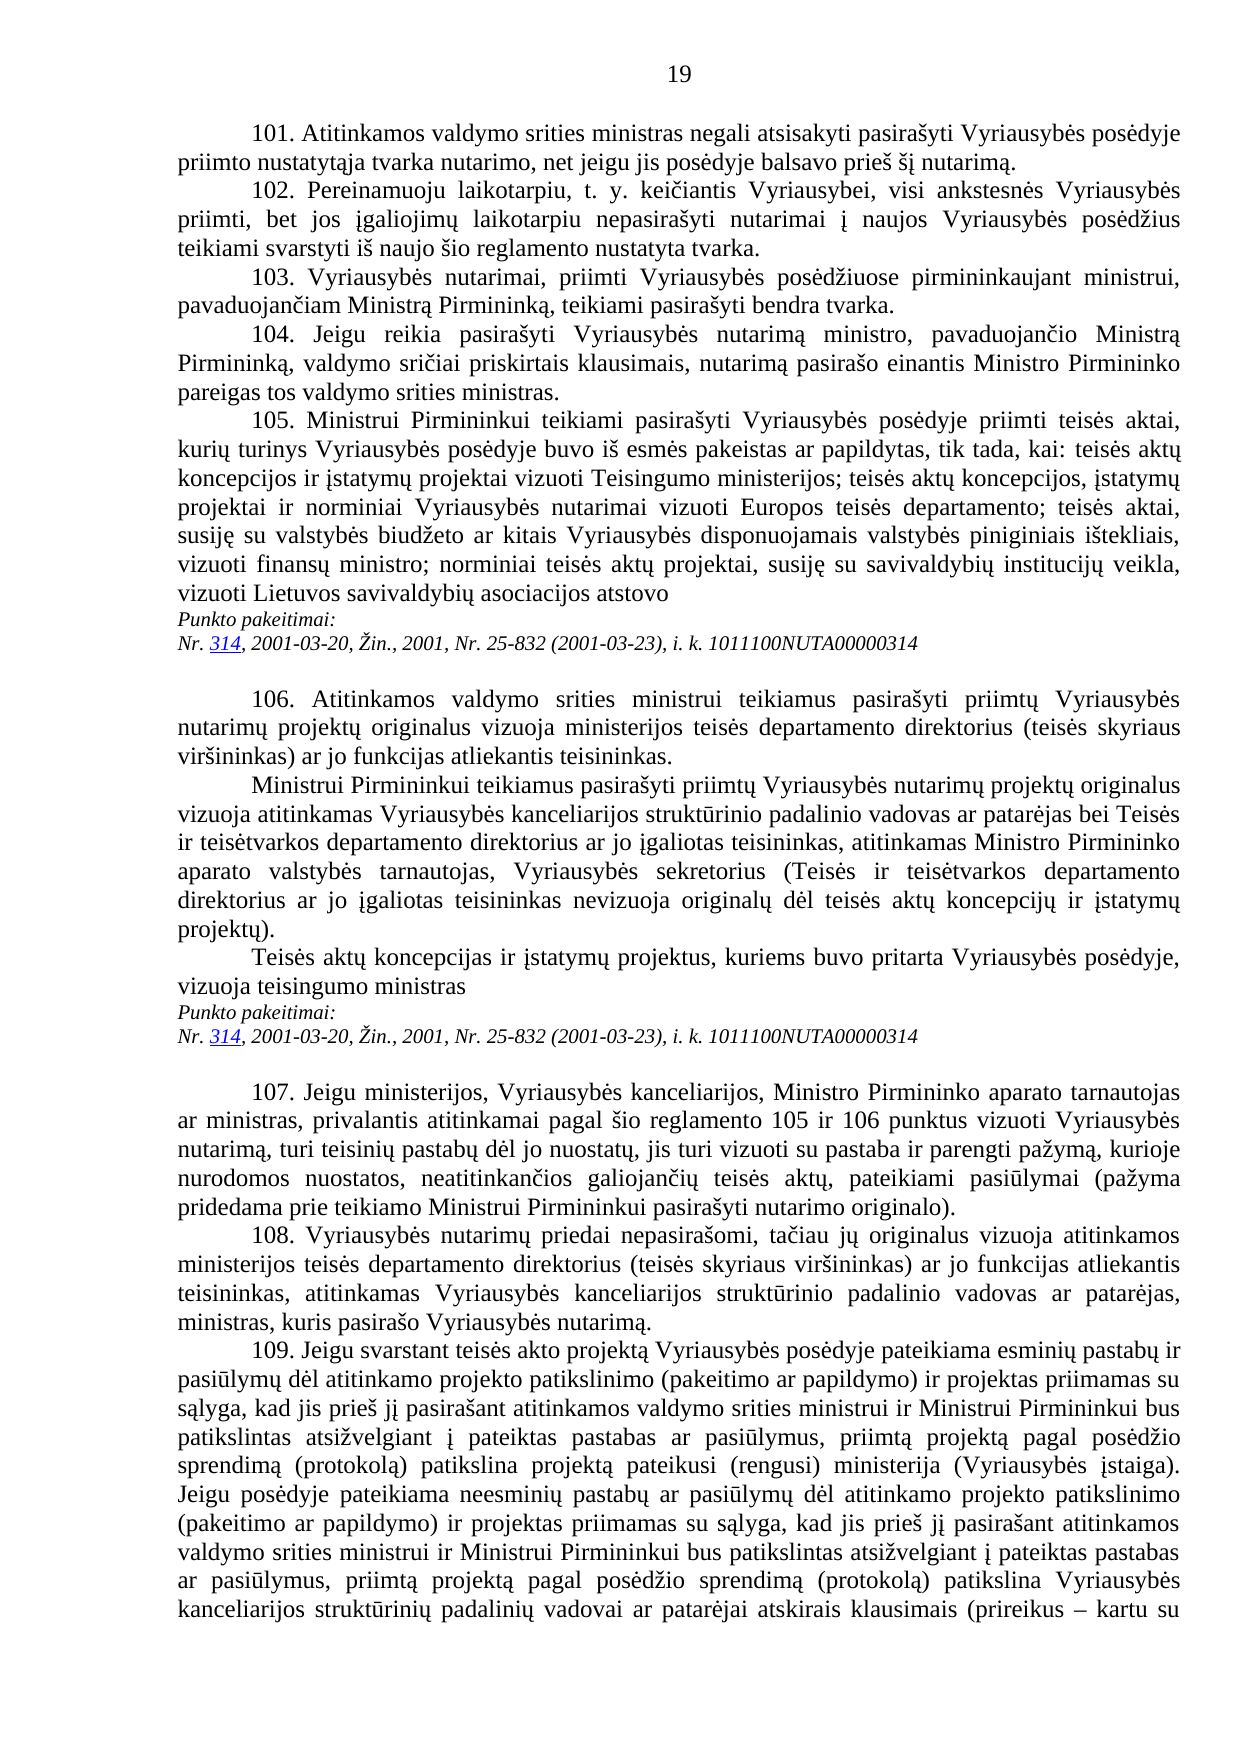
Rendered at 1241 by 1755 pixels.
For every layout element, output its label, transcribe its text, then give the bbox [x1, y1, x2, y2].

text Punkto pakeitimai: [177, 1000, 1181, 1024]
text 105. Ministrui Pirmininkui teikiami pasirašyti Vyriausybės posėdyje priimti teisės aktai, kurių turinys Vyriausybės posėdyje buvo iš esmės pakeistas ar papildytas, tik tada, kai: teisės aktų koncepcijos ir įstatymų projektai vizuoti Teisingumo ministerijos; teisės aktų koncepcijos, įstatymų projektai ir norminiai Vyriausybės nutarimai vizuoti Europos teisės departamento; teisės aktai, susiję su valstybės biudžeto ar kitais Vyriausybės disponuojamais valstybės piniginiais ištekliais, vizuoti finansų ministro; norminiai teisės aktų projektai, susiję su savivaldybių institucijų veikla, vizuoti Lietuvos savivaldybių asociacijos atstovo [177, 406, 1181, 607]
text Nr. 314, 2001-03-20, Žin., 2001, Nr. 25-832 (2001-03-23), i. k. 1011100NUTA00000314 [177, 1024, 1181, 1048]
text 103. Vyriausybės nutarimai, priimti Vyriausybės posėdžiuose pirmininkaujant ministrui, pavaduojančiam Ministrą Pirmininką, teikiami pasirašyti bendra tvarka. [177, 262, 1181, 319]
text 102. Pereinamuoju laikotarpiu, t. y. keičiantis Vyriausybei, visi ankstesnės Vyriausybės priimti, bet jos įgaliojimų laikotarpiu nepasirašyti nutarimai į naujos Vyriausybės posėdžius teikiami svarstyti iš naujo šio reglamento nustatyta tvarka. [177, 176, 1181, 262]
text Punkto pakeitimai: [177, 607, 1181, 631]
text 108. Vyriausybės nutarimų priedai nepasirašomi, tačiau jų originalus vizuoja atitinkamos ministerijos teisės departamento direktorius (teisės skyriaus viršininkas) ar jo funkcijas atliekantis teisininkas, atitinkamas Vyriausybės kanceliarijos struktūrinio padalinio vadovas ar patarėjas, ministras, kuris pasirašo Vyriausybės nutarimą. [177, 1221, 1181, 1336]
text 107. Jeigu ministerijos, Vyriausybės kanceliarijos, Ministro Pirmininko aparato tarnautojas ar ministras, privalantis atitinkamai pagal šio reglamento 105 ir 106 punktus vizuoti Vyriausybės nutarimą, turi teisinių pastabų dėl jo nuostatų, jis turi vizuoti su pastaba ir parengti pažymą, kurioje nurodomos nuostatos, neatitinkančios galiojančių teisės aktų, pateikiami pasiūlymai (pažyma pridedama prie teikiamo Ministrui Pirmininkui pasirašyti nutarimo originalo). [177, 1077, 1181, 1221]
text Teisės aktų koncepcijas ir įstatymų projektus, kuriems buvo pritarta Vyriausybės posėdyje, vizuoja teisingumo ministras [177, 942, 1181, 1000]
text Ministrui Pirmininkui teikiamus pasirašyti priimtų Vyriausybės nutarimų projektų originalus vizuoja atitinkamas Vyriausybės kanceliarijos struktūrinio padalinio vadovas ar patarėjas bei Teisės ir teisėtvarkos departamento direktorius ar jo įgaliotas teisininkas, atitinkamas Ministro Pirmininko aparato valstybės tarnautojas, Vyriausybės sekretorius (Teisės ir teisėtvarkos departamento direktorius ar jo įgaliotas teisininkas nevizuoja originalų dėl teisės aktų koncepcijų ir įstatymų projektų). [177, 770, 1181, 942]
text 106. Atitinkamos valdymo srities ministrui teikiamus pasirašyti priimtų Vyriausybės nutarimų projektų originalus vizuoja ministerijos teisės departamento direktorius (teisės skyriaus viršininkas) ar jo funkcijas atliekantis teisininkas. [177, 684, 1181, 770]
text 104. Jeigu reikia pasirašyti Vyriausybės nutarimą ministro, pavaduojančio Ministrą Pirmininką, valdymo sričiai priskirtais klausimais, nutarimą pasirašo einantis Ministro Pirmininko pareigas tos valdymo srities ministras. [177, 319, 1181, 406]
text 101. Atitinkamos valdymo srities ministras negali atsisakyti pasirašyti Vyriausybės posėdyje priimto nustatytąja tvarka nutarimo, net jeigu jis posėdyje balsavo prieš šį nutarimą. [177, 118, 1181, 176]
text Nr. 314, 2001-03-20, Žin., 2001, Nr. 25-832 (2001-03-23), i. k. 1011100NUTA00000314 [177, 631, 1181, 655]
text 109. Jeigu svarstant teisės akto projektą Vyriausybės posėdyje pateikiama esminių pastabų ir pasiūlymų dėl atitinkamo projekto patikslinimo (pakeitimo ar papildymo) ir projektas priimamas su sąlyga, kad jis prieš jį pasirašant atitinkamos valdymo srities ministrui ir Ministrui Pirmininkui bus patikslintas atsižvelgiant į pateiktas pastabas ar pasiūlymus, priimtą projektą pagal posėdžio sprendimą (protokolą) patikslina projektą pateikusi (rengusi) ministerija (Vyriausybės įstaiga). Jeigu posėdyje pateikiama neesminių pastabų ar pasiūlymų dėl atitinkamo projekto patikslinimo (pakeitimo ar papildymo) ir projektas priimamas su sąlyga, kad jis prieš jį pasirašant atitinkamos valdymo srities ministrui ir Ministrui Pirmininkui bus patikslintas atsižvelgiant į pateiktas pastabas ar pasiūlymus, priimtą projektą pagal posėdžio sprendimą (protokolą) patikslina Vyriausybės kanceliarijos struktūrinių padalinių vadovai ar patarėjai atskirais klausimais (prireikus – kartu su [177, 1336, 1181, 1623]
